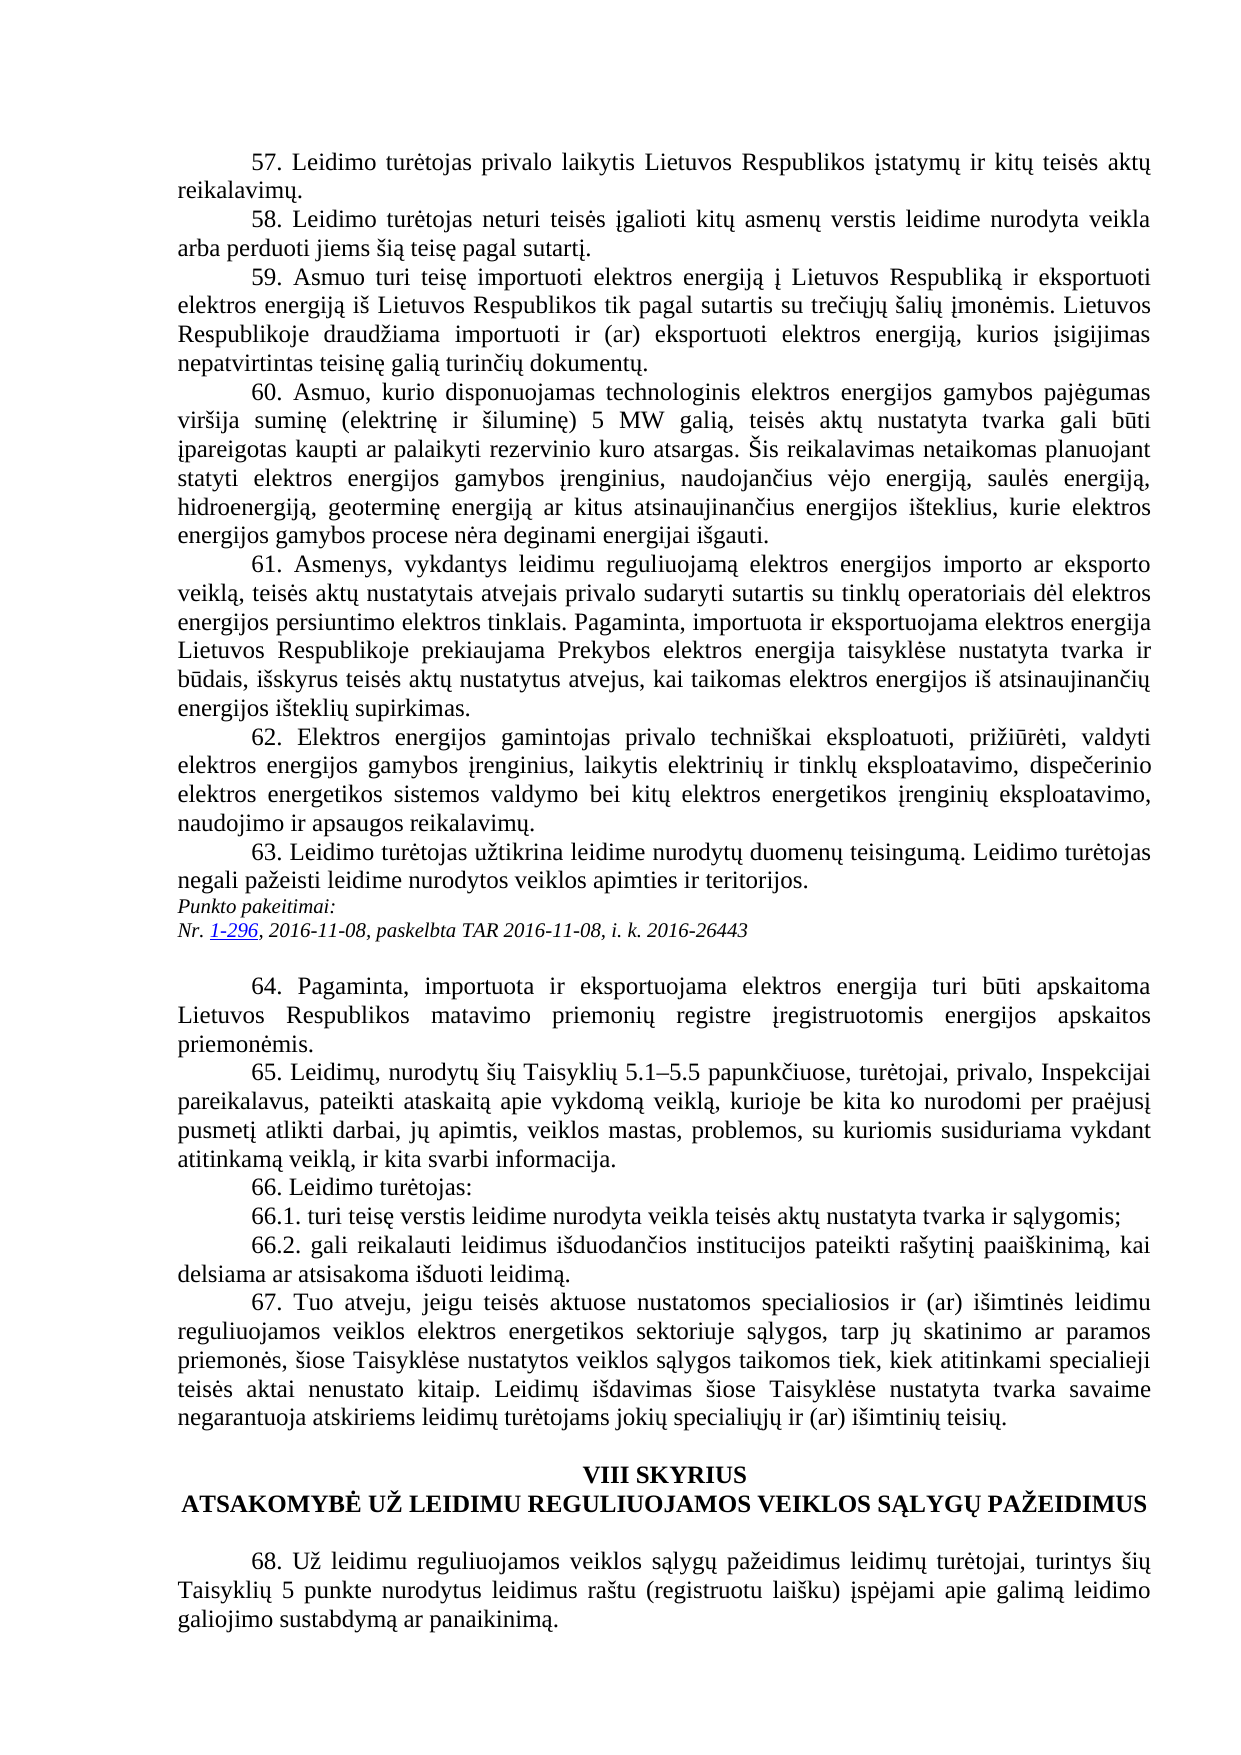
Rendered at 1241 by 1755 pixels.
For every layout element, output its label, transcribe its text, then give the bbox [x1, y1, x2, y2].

text 63. Leidimo turėtojas užtikrina leidime nurodytų duomenų teisingumą. Leidimo turėtojas negali pažeisti leidime nurodytos veiklos apimties ir teritorijos. [177, 837, 1152, 894]
text 64. Pagaminta, importuota ir eksportuojama elektros energija turi būti apskaitoma Lietuvos Respublikos matavimo priemonių registre įregistruotomis energijos apskaitos priemonėmis. [177, 971, 1152, 1057]
text Punkto pakeitimai: [177, 894, 1152, 918]
text 66.1. turi teisę verstis leidime nurodyta veikla teisės aktų nustatyta tvarka ir sąlygomis; [177, 1201, 1152, 1230]
text 65. Leidimų, nurodytų šių Taisyklių 5.1–5.5 papunkčiuose, turėtojai, privalo, Inspekcijai pareikalavus, pateikti ataskaitą apie vykdomą veiklą, kurioje be kita ko nurodomi per praėjusį pusmetį atlikti darbai, jų apimtis, veiklos mastas, problemos, su kuriomis susiduriama vykdant atitinkamą veiklą, ir kita svarbi informacija. [177, 1057, 1152, 1172]
text 62. Elektros energijos gamintojas privalo techniškai eksploatuoti, prižiūrėti, valdyti elektros energijos gamybos įrenginius, laikytis elektrinių ir tinklų eksploatavimo, dispečerinio elektros energetikos sistemos valdymo bei kitų elektros energetikos įrenginių eksploatavimo, naudojimo ir apsaugos reikalavimų. [177, 722, 1152, 837]
text 66. Leidimo turėtojas: [177, 1172, 1152, 1201]
text 58. Leidimo turėtojas neturi teisės įgalioti kitų asmenų verstis leidime nurodyta veikla arba perduoti jiems šią teisę pagal sutartį. [177, 204, 1152, 262]
text 57. Leidimo turėtojas privalo laikytis Lietuvos Respublikos įstatymų ir kitų teisės aktų reikalavimų. [177, 147, 1152, 204]
text Nr. 1-296, 2016-11-08, paskelbta TAR 2016-11-08, i. k. 2016-26443 [177, 918, 1152, 942]
text 59. Asmuo turi teisę importuoti elektros energiją į Lietuvos Respubliką ir eksportuoti elektros energiją iš Lietuvos Respublikos tik pagal sutartis su trečiųjų šalių įmonėmis. Lietuvos Respublikoje draudžiama importuoti ir (ar) eksportuoti elektros energiją, kurios įsigijimas nepatvirtintas teisinę galią turinčių dokumentų. [177, 262, 1152, 377]
text 60. Asmuo, kurio disponuojamas technologinis elektros energijos gamybos pajėgumas viršija suminę (elektrinę ir šiluminę) 5 MW galią, teisės aktų nustatyta tvarka gali būti įpareigotas kaupti ar palaikyti rezervinio kuro atsargas. Šis reikalavimas netaikomas planuojant statyti elektros energijos gamybos įrenginius, naudojančius vėjo energiją, saulės energiją, hidroenergiją, geoterminę energiją ar kitus atsinaujinančius energijos išteklius, kurie elektros energijos gamybos procese nėra deginami energijai išgauti. [177, 377, 1152, 549]
text 68. Už leidimu reguliuojamos veiklos sąlygų pažeidimus leidimų turėtojai, turintys šių Taisyklių 5 punkte nurodytus leidimus raštu (registruotu laišku) įspėjami apie galimą leidimo galiojimo sustabdymą ar panaikinimą. [177, 1546, 1152, 1632]
text 67. Tuo atveju, jeigu teisės aktuose nustatomos specialiosios ir (ar) išimtinės leidimu reguliuojamos veiklos elektros energetikos sektoriuje sąlygos, tarp jų skatinimo ar paramos priemonės, šiose Taisyklėse nustatytos veiklos sąlygos taikomos tiek, kiek atitinkami specialieji teisės aktai nenustato kitaip. Leidimų išdavimas šiose Taisyklėse nustatyta tvarka savaime negarantuoja atskiriems leidimų turėtojams jokių specialiųjų ir (ar) išimtinių teisių. [177, 1287, 1152, 1431]
text 61. Asmenys, vykdantys leidimu reguliuojamą elektros energijos importo ar eksporto veiklą, teisės aktų nustatytais atvejais privalo sudaryti sutartis su tinklų operatoriais dėl elektros energijos persiuntimo elektros tinklais. Pagaminta, importuota ir eksportuojama elektros energija Lietuvos Respublikoje prekiaujama Prekybos elektros energija taisyklėse nustatyta tvarka ir būdais, išskyrus teisės aktų nustatytus atvejus, kai taikomas elektros energijos iš atsinaujinančių energijos išteklių supirkimas. [177, 549, 1152, 722]
text ATSAKOMYBĖ UŽ LEIDIMU REGULIUOJAMOS VEIKLOS SĄLYGŲ PAŽEIDIMUS [177, 1489, 1152, 1517]
text 66.2. gali reikalauti leidimus išduodančios institucijos pateikti rašytinį paaiškinimą, kai delsiama ar atsisakoma išduoti leidimą. [177, 1230, 1152, 1287]
text VIII SKYRIUS [177, 1460, 1152, 1489]
